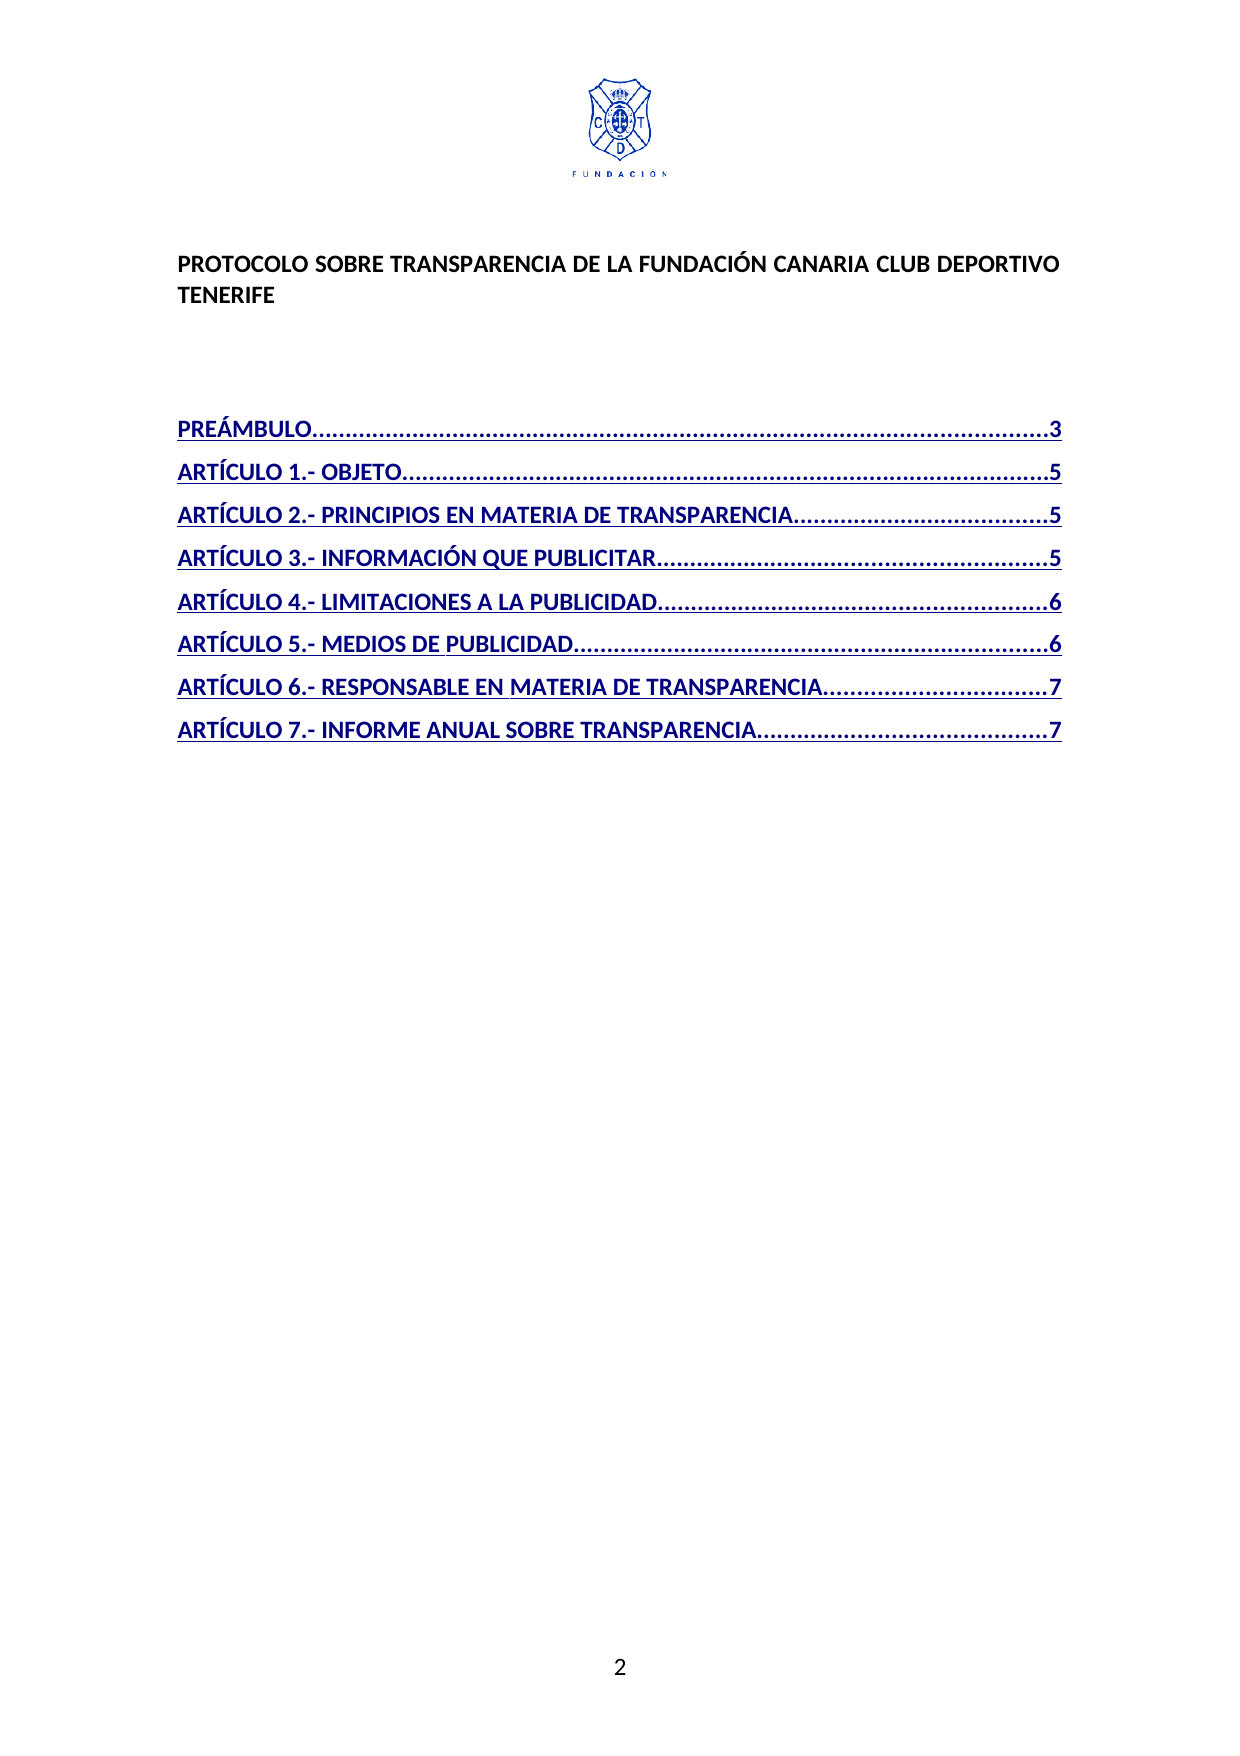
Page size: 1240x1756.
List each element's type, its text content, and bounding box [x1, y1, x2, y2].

text ARTÍCULO 6.- RESPONSABLE EN MATERIA DE TRANSPARENCIA 7 [177, 672, 1075, 702]
text ARTÍCULO 4.- LIMITACIONES A LA PUBLICIDAD. 6 [177, 586, 1075, 616]
text ARTÍCULO 5.- MEDIOS DE PUBLICIDAD 6 [177, 629, 1075, 659]
text PROTOCOLO SOBRE TRANSPARENCIA DE LA FUNDACIÓN CANARIA CLUB DEPORTIVO TENERIFE [177, 248, 1075, 309]
text ARTÍCULO 2.- PRINCIPIOS EN MATERIA DE TRANSPARENCIA 5 [177, 499, 1075, 530]
text ARTÍCULO 3.- INFORMACIÓN QUE PUBLICITAR 5 [177, 543, 1075, 573]
text ARTÍCULO 7.- INFORME ANUAL SOBRE TRANSPARENCIA 7 [177, 714, 1075, 745]
text PREÁMBULO 3 [177, 413, 1075, 444]
text ARTÍCULO 1.- OBJETO 5 [177, 457, 1075, 487]
